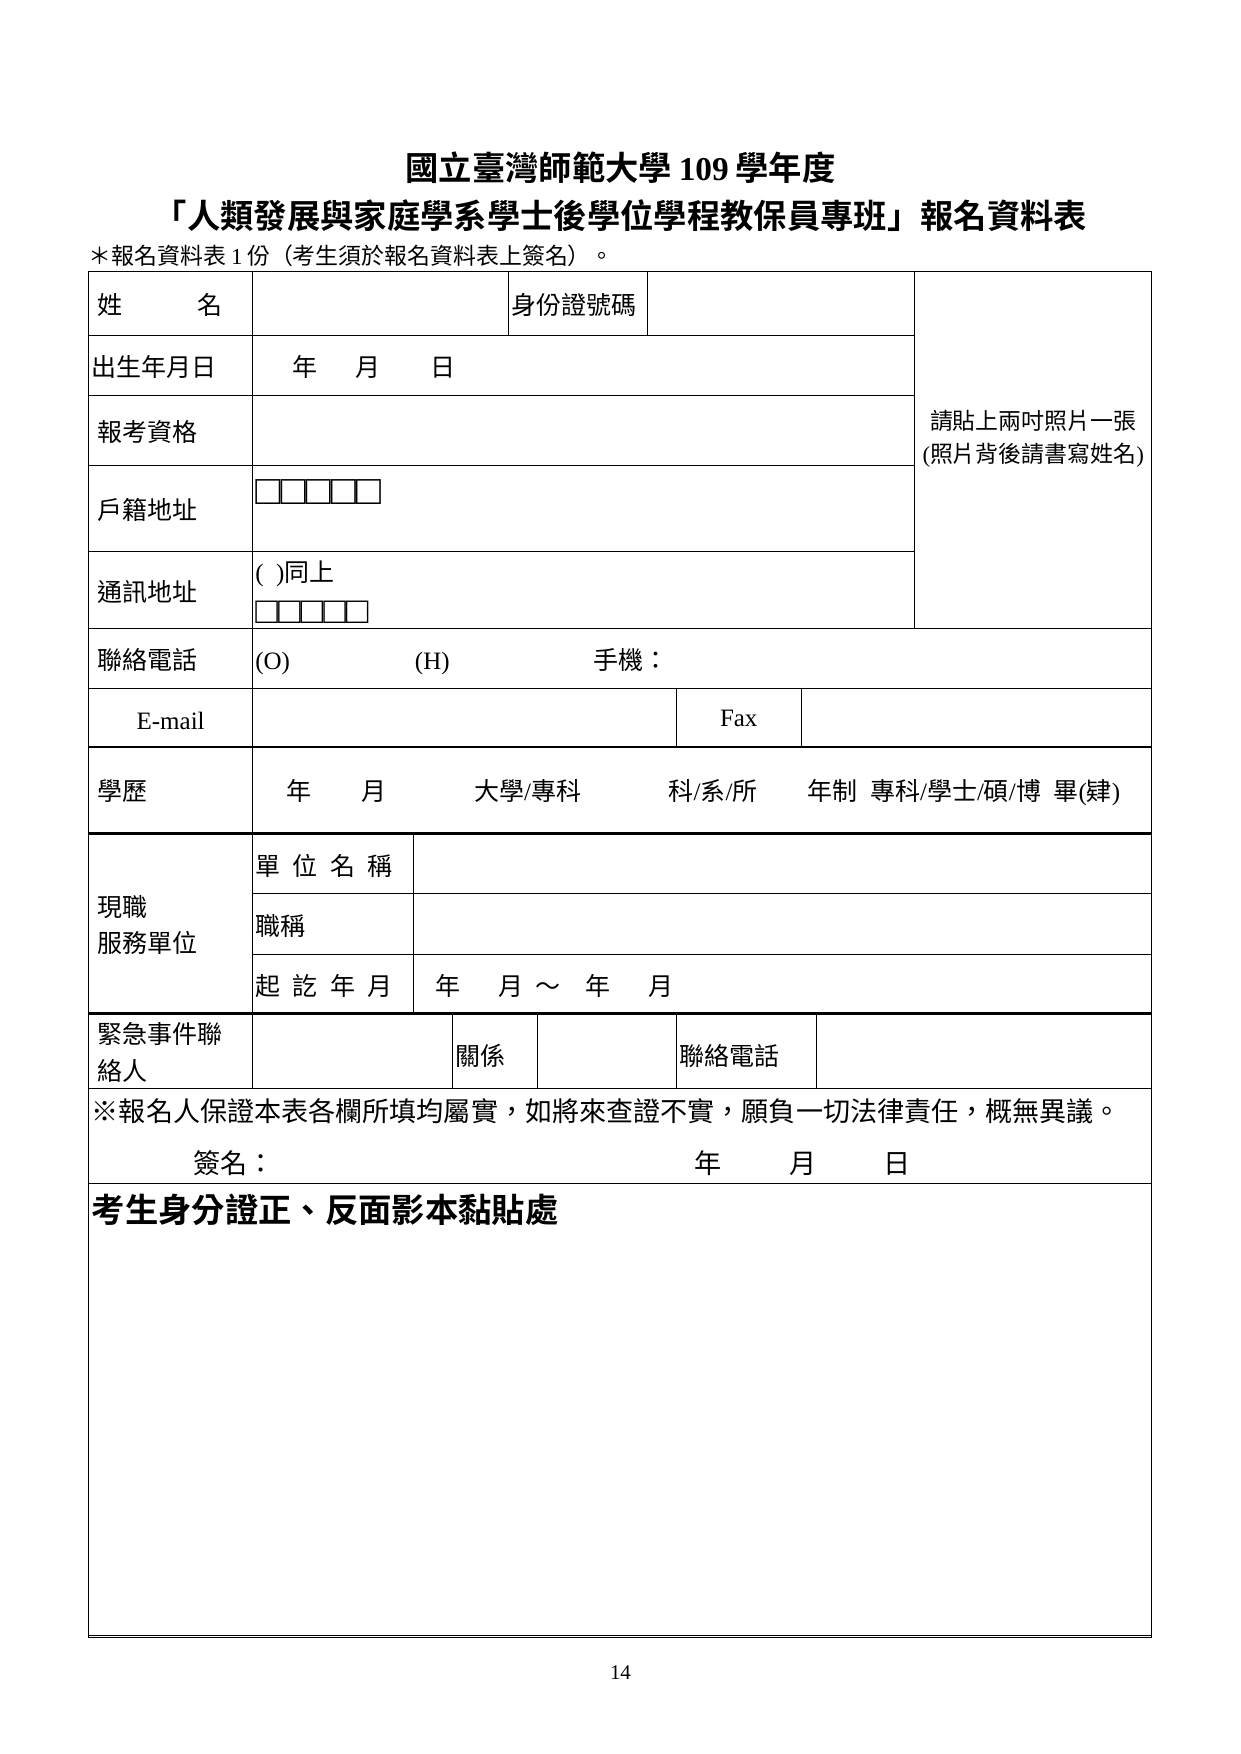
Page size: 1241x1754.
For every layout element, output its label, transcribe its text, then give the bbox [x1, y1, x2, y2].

table_cell 聯絡電話 [89, 629, 252, 688]
text 「人類發展與家庭學系學士後學位學程教保員專班」報名資料表 [89, 190, 1152, 238]
table_cell 單 位 名 稱 [253, 835, 413, 893]
table_cell 出生年月日 [89, 336, 252, 395]
table_header 請貼上兩吋照片一張 (照片背後請書寫姓名) [915, 272, 1151, 628]
table_cell [414, 894, 1151, 953]
table_cell 通訊地址 [89, 552, 252, 628]
table_cell 考生身分證正、反面影本黏貼處 [89, 1184, 1151, 1635]
table_cell [802, 689, 1151, 746]
text 國立臺灣師範大學109學年度 [89, 142, 1152, 190]
table_cell 聯絡電話 [677, 1015, 816, 1087]
table_cell Fax [677, 689, 801, 746]
table_cell 起 訖 年 月 [253, 955, 413, 1012]
table_cell [538, 1015, 676, 1087]
table_cell 年 月 ～ 年 月 [414, 955, 1151, 1012]
table_cell 戶籍地址 [89, 466, 252, 551]
table_cell [253, 1015, 452, 1087]
table_cell [253, 689, 676, 746]
table_cell 緊急事件聯絡人 [89, 1015, 252, 1087]
table_cell 年 月 日 [253, 336, 914, 395]
table_cell E-mail [89, 689, 252, 746]
table_cell 報考資格 [89, 396, 252, 465]
table_cell ( )同上 □□□□□ [253, 552, 914, 628]
table_header 姓 名 [89, 272, 252, 335]
text ＊報名資料表1份（考生須於報名資料表上簽名）。 [89, 238, 1152, 271]
table_cell [253, 396, 914, 465]
table_cell □□□□□ [253, 466, 914, 551]
table_header 身份證號碼 [509, 272, 647, 335]
table_cell [414, 835, 1151, 893]
table_cell (O) (H) 手機： [253, 629, 1151, 688]
table_cell 職稱 [253, 894, 413, 953]
table_header [253, 272, 508, 335]
table_cell ※報名人保證本表各欄所填均屬實，如將來查證不實，願負一切法律責任，概無異議。 簽名： 年 月 日 [89, 1089, 1151, 1183]
table_header [648, 272, 914, 335]
table_cell [817, 1015, 1151, 1087]
table_cell 學歷 [89, 748, 252, 832]
table_cell 關係 [453, 1015, 537, 1087]
table_cell 年 月 大學/專科 科/系/所 年制 專科/學士/碩/博 畢(肄) [253, 748, 1151, 832]
table_cell 現職 服務單位 [89, 835, 252, 1012]
